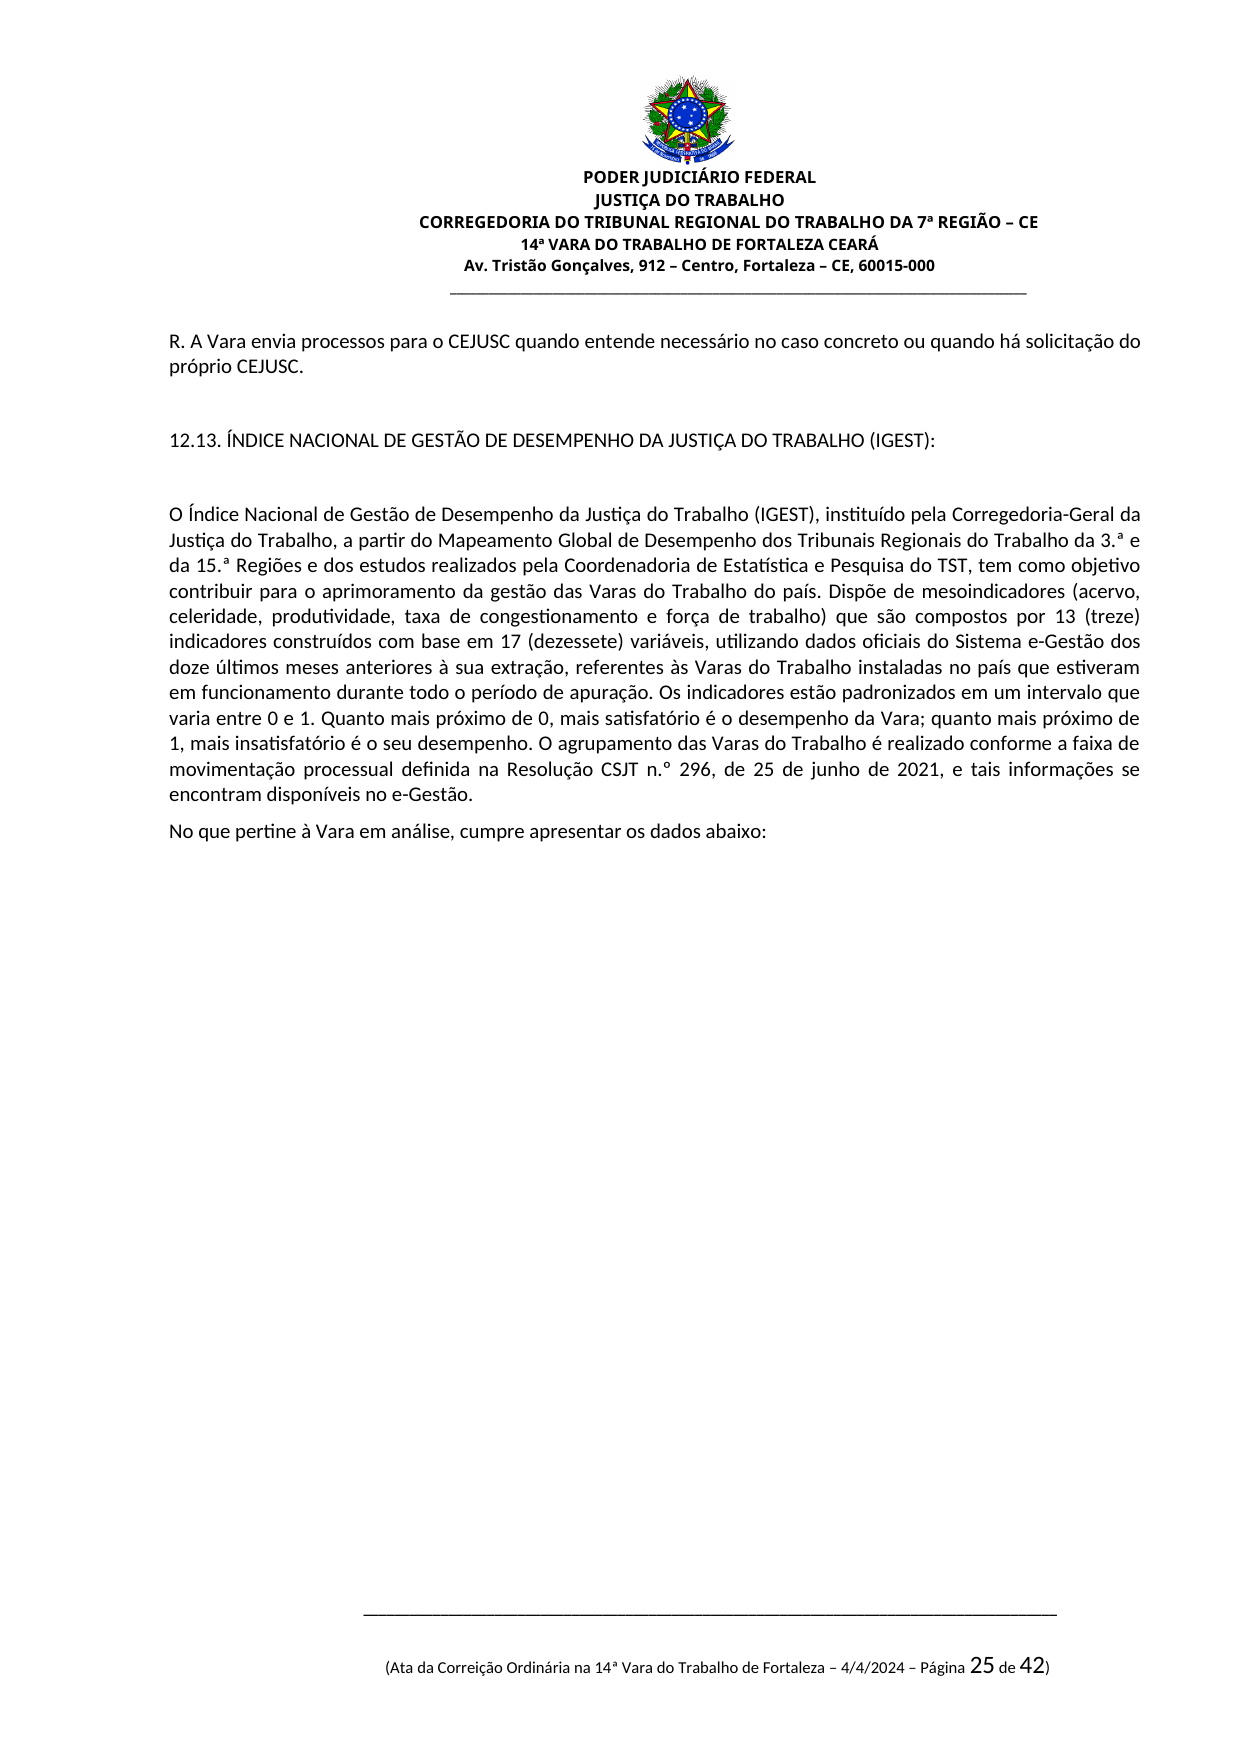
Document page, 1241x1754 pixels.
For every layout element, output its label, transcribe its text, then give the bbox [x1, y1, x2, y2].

picture [637, 73, 737, 166]
text 12.13. ÍNDICE NACIONAL DE GESTÃO DE DESEMPENHO DA JUSTIÇA DO TRABALHO (IGEST): [169, 427, 1142, 453]
text No que pertine à Vara em análise, cumpre apresentar os dados abaixo: [169, 818, 1142, 844]
text O Índice Nacional de Gestão de Desempenho da Justiça do Trabalho (IGEST), instituído pela Corregedoria-Geral da Justiça do Trabalho, a partir do Mapeamento Global de Desempenho dos Tribunais Regionais do Trabalho da 3.ª e da 15.ª Regiões e dos estudos realizados pela Coordenadoria de Estatística e Pesquisa do TST, tem como objetivo contribuir para o aprimoramento da gestão das Varas do Trabalho do país. Dispõe de mesoindicadores (acervo, celeridade, produtividade, taxa de congestionamento e força de trabalho) que são compostos por 13 (treze) indicadores construídos com base em 17 (dezessete) variáveis, utilizando dados oficiais do Sistema e-Gestão dos doze últimos meses anteriores à sua extração, referentes às Varas do Trabalho instaladas no país que estiveram em funcionamento durante todo o período de apuração. Os indicadores estão padronizados em um intervalo que varia entre 0 e 1. Quanto mais próximo de 0, mais satisfatório é o desempenho da Vara; quanto mais próximo de 1, mais insatisfatório é o seu desempenho. O agrupamento das Varas do Trabalho é realizado conforme a faixa de movimentação processual definida na Resolução CSJT n.º 296, de 25 de junho de 2021, e tais informações se encontram disponíveis no e-Gestão. [169, 502, 1142, 807]
text R. A Vara envia processos para o CEJUSC quando entende necessário no caso concreto ou quando há solicitação do próprio CEJUSC. [169, 328, 1142, 379]
